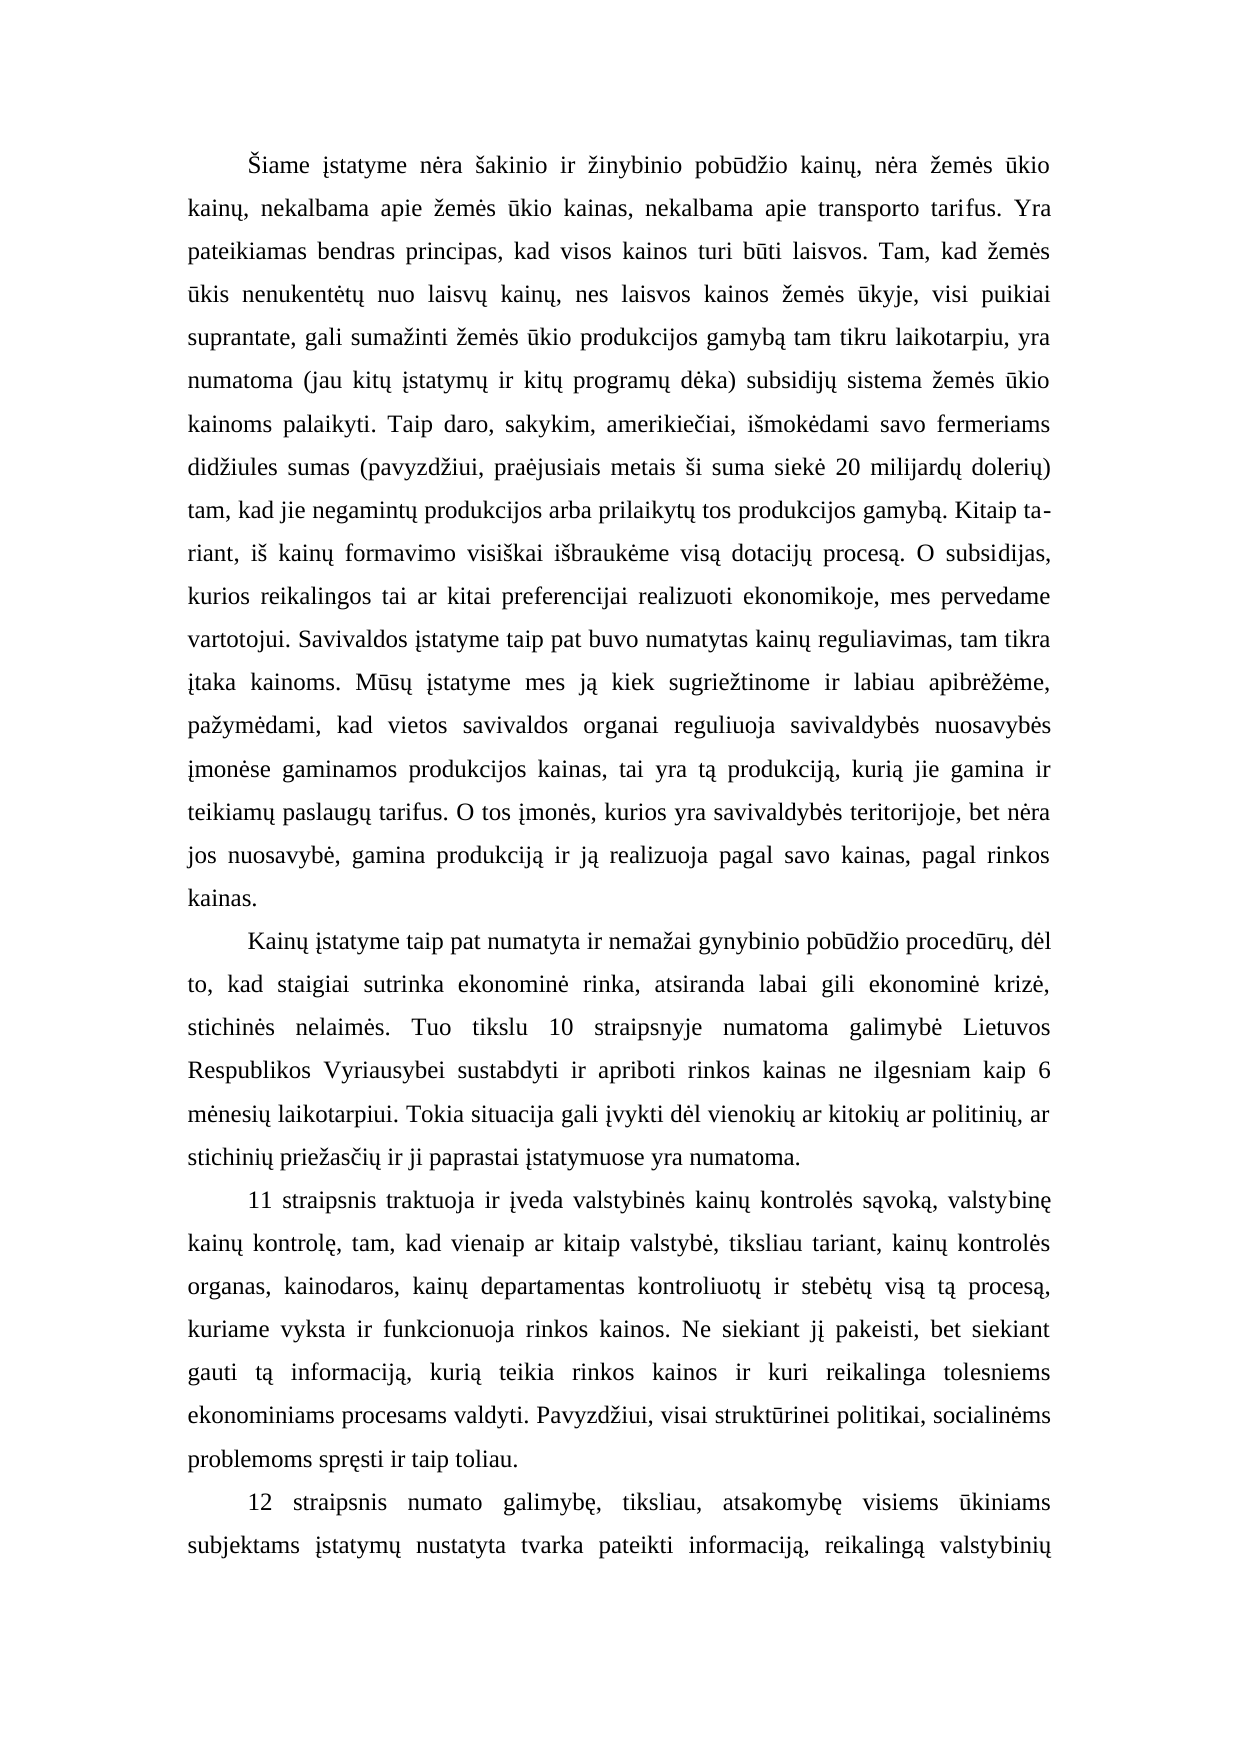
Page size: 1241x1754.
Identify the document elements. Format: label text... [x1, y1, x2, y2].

text 12 straipsnis numato galimybę, tiksliau, atsakomybę visiems ūkiniams subjektams įstatymų nustatyta tvarka pateikti informaciją, reikalingą valsty­binių [187, 1487, 1051, 1559]
text 11 straipsnis traktuoja ir įveda valstybinės kainų kontrolės sąvoką, valsty­binę kainų kontrolę, tam, kad vienaip ar kitaip valstybė, tiksliau tariant, kainų kontrolės organas, kainodaros, kainų departamentas kontroliuotų ir stebėtų visą tą procesą, kuriame vyksta ir funkcionuoja rinkos kainos. Ne siekiant jį pakeisti, bet siekiant gauti tą informaciją, kurią teikia rinkos kainos ir kuri reikalinga tolesniems ekonominiams procesams valdyti. Pa­vyzdžiui, visai struktūrinei politikai, socialinėms problemoms spręsti ir taip toliau. [187, 1185, 1051, 1472]
text Šiame įstatyme nėra šakinio ir žinybinio pobūdžio kainų, nėra žemės ūkio kainų, nekalbama apie žemės ūkio kainas, nekalbama apie transporto tari­fus. Yra pateikiamas bendras principas, kad visos kainos turi būti laisvos. Tam, kad žemės ūkis nenukentėtų nuo laisvų kainų, nes laisvos kainos žemės ūkyje, visi puikiai suprantate, gali sumažinti žemės ūkio produkcijos gamybą tam tikru laikotarpiu, yra numatoma (jau kitų įstatymų ir kitų programų dėka) subsidijų sistema žemės ūkio kainoms palaikyti. Taip daro, sakykim, amerikiečiai, išmokėdami savo fermeriams didžiules sumas (pavyz­džiui, praėjusiais metais ši suma siekė 20 milijardų dolerių) tam, kad jie negamintų produkcijos arba prilaikytų tos produkcijos gamybą. Kitaip ta­riant, iš kainų formavimo visiškai išbraukėme visą dotacijų procesą. O subsi­dijas, kurios reikalingos tai ar kitai preferencijai realizuoti ekonomikoje, mes pervedame vartotojui. Savivaldos įstatyme taip pat buvo numatytas kainų reguliavimas, tam tikra įtaka kainoms. Mūsų įstatyme mes ją kiek sugriežtinome ir labiau apibrėžėme, pažymėdami, kad vietos savivaldos or­ganai reguliuoja savivaldybės nuosavybės įmonėse gaminamos produkcijos kainas, tai yra tą produkciją, kurią jie gamina ir teikiamų paslaugų tarifus. O tos įmonės, kurios yra savivaldybės teritorijoje, bet nėra jos nuosavybė, gamina produkciją ir ją realizuoja pagal savo kainas, pagal rinkos kainas. [187, 150, 1051, 912]
text Kainų įstatyme taip pat numatyta ir nemažai gynybinio pobūdžio proce­dūrų, dėl to, kad staigiai sutrinka ekonominė rinka, atsiranda labai gili ekonominė krizė, stichinės nelaimės. Tuo tikslu 10 straipsnyje numatoma galimybė Lietuvos Respublikos Vyriausybei sustabdyti ir apriboti rinkos kainas ne ilgesniam kaip 6 mėnesių laikotarpiui. Tokia situacija gali įvykti dėl vienokių ar kitokių ar politinių, ar stichinių priežasčių ir ji paprastai įstatymuose yra numatoma. [187, 926, 1051, 1171]
